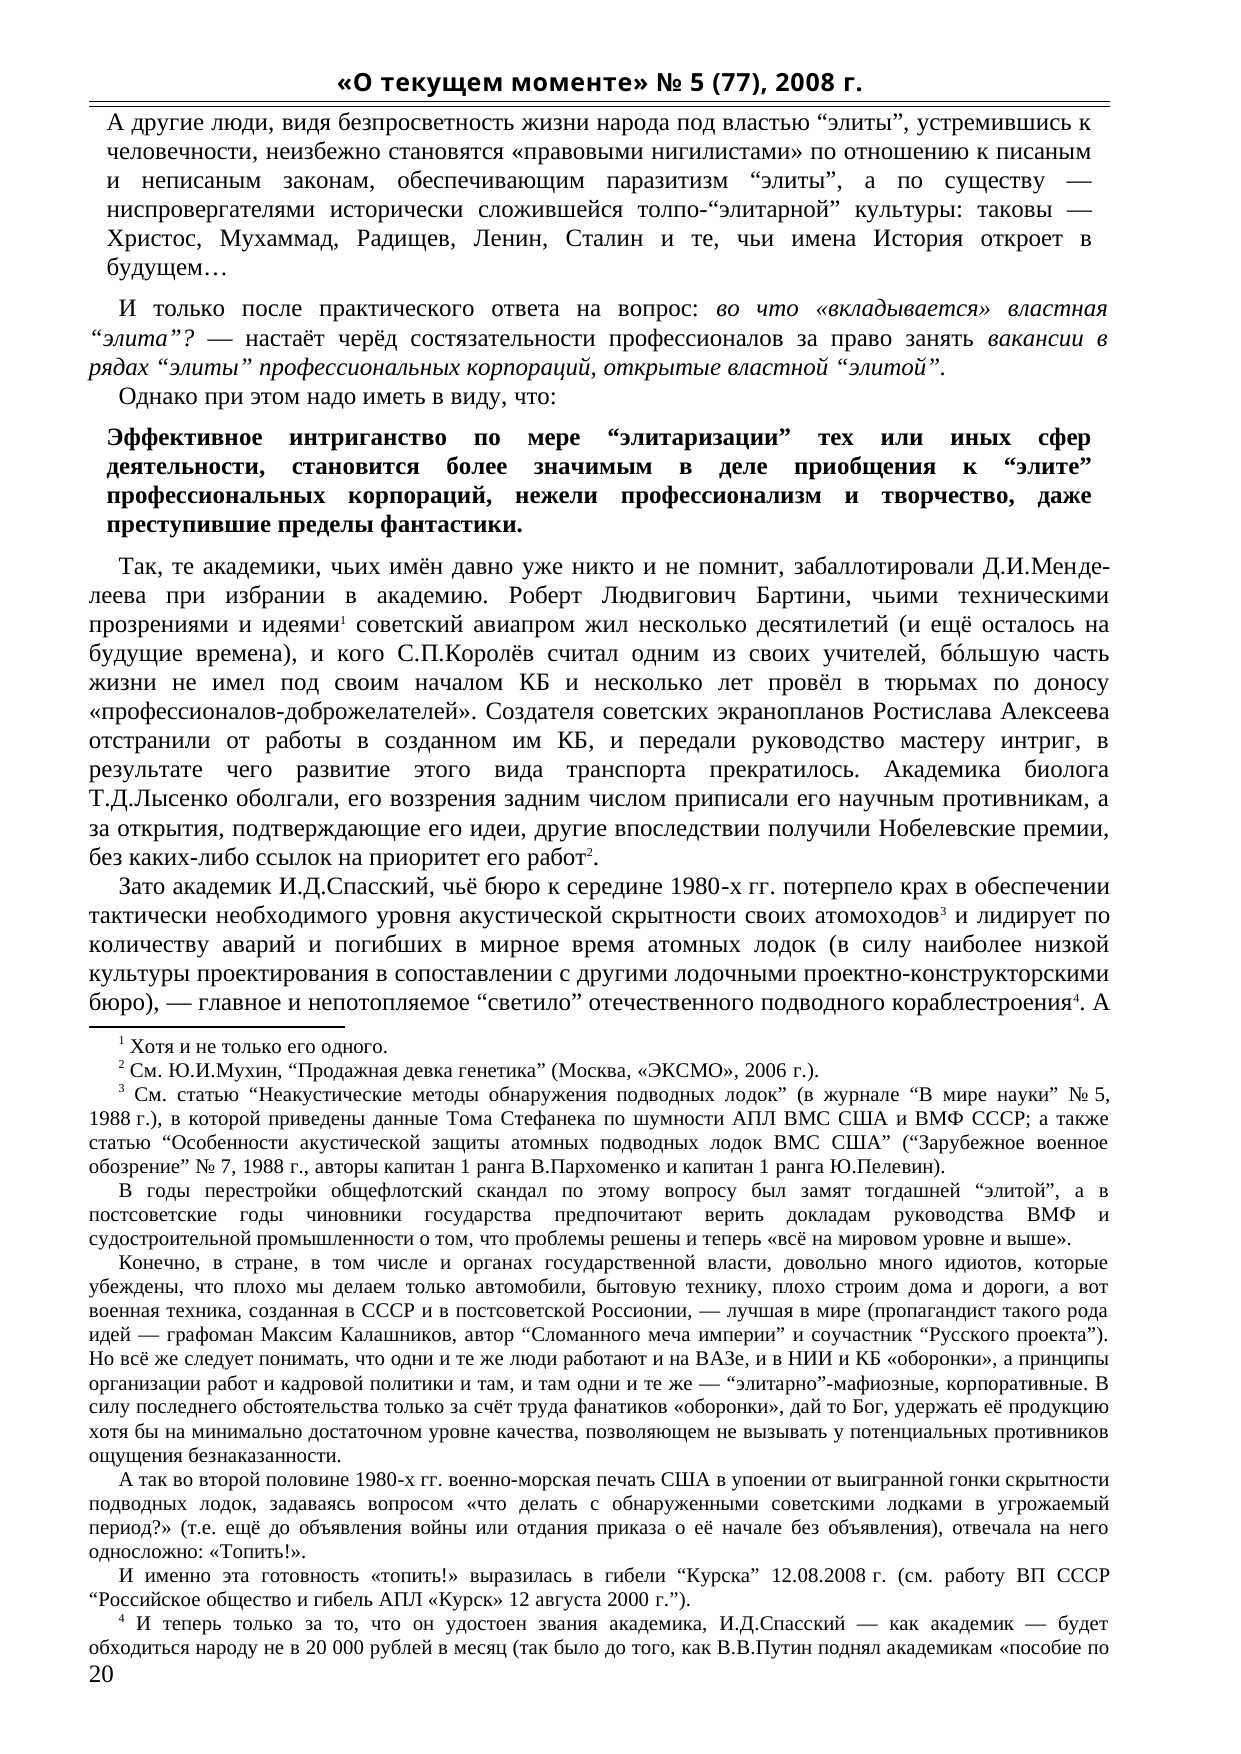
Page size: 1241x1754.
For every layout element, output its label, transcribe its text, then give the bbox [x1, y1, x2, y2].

text Так, те академики, чьих имён давно уже никто и не помнит, забаллотировали Д.И.Мен­де­леева при избрании в академию. Роберт Людвигович Бартини, чьими техническими прозрениями и идеями советский авиапром жил несколько десятилетий (и ещё осталось на будущие времена), и кого С.П.Королёв считал одним из своих учителей, бóльшую часть жизни не имел под своим началом КБ и несколько лет провёл в тюрьмах по доносу «профессионалов-до­бро­же­лателей». Создателя советских экранопланов Ростислава Алексеева отстранили от работы в созданном им КБ, и передали руководство мастеру интриг, в результате чего развитие этого вида транспорта прекратилось. Академика биолога Т.Д.Лысенко оболгали, его воззрения задним числом приписали его научным противникам, а за открытия, подтверждающие его идеи, другие впоследствии получили Нобелевские премии, без каких-либо ссылок на приоритет его работ. [89, 551, 1110, 871]
text Хотя и не только его одного. [89, 1033, 1110, 1057]
text И теперь только за то, что он удостоен звания академика, И.Д.Спасский — как академик — будет обходиться народу не в 20 000 рублей в месяц (так было до того, как В.В.Путин поднял академикам «пособие по [89, 1611, 1110, 1659]
text Эффективное интриганство по мере “элитаризации” тех или иных сфер деятельности, становится более значимым в деле приобщения к “элите” профессиональных корпораций, нежели профессионализм и творчество, даже преступившие пределы фантастики. [106, 422, 1093, 538]
text В годы перестройки общефлотский скандал по этому вопросу был замят тогдашней “элитой”, а в постсоветские годы чиновники государства предпочитают верить докладам руководства ВМФ и судостроительной промышленности о том, что проблемы решены и теперь «всё на мировом уровне и выше». [89, 1178, 1110, 1250]
text См. Ю.И.Мухин, “Продажная девка генетика” (Москва, «ЭКСМО», 2006 г.). [89, 1057, 1110, 1082]
text Зато академик И.Д.Спасский, чьё бюро к середине 1980‑х гг. потерпело крах в обеспечении тактически необходимого уровня акустической скрытности своих атомоходов и лидирует по количеству аварий и погибших в мирное время атомных лодок (в силу наиболее низкой культуры проектирования в сопоставлении с другими лодочными проектно-конструкторскими бюро), — главное и непотопляемое “светило” отечественного подводного кораблестроения. А о профессиональной несостоятельности “элиты” экономической науки и социологии (если настаивать на том, что главная задача этих наук — обеспечение благоденствия всех членов общества) неоспоримо говорит и застой 1970‑х гг., и социально-экономические показатели 1990‑х и настоящего времени. [89, 871, 1110, 1016]
text А так во второй половине 1980‑х гг. военно-морская печать США в упоении от выигранной гонки скрытности подводных лодок, задаваясь вопросом «что делать с обнаруженными советскими лодками в угрожаемый период?» (т.е. ещё до объявления войны или отдания приказа о её начале без объявления), отвечала на него односложно: «Топить!». [89, 1467, 1110, 1563]
text А другие люди, видя безпросветность жизни народа под властью “элиты”, устремившись к человечности, неизбежно становятся «правовыми нигилистами» по отношению к писаным и неписаным законам, обеспечивающим паразитизм “элиты”, а по существу — ниспровергателями исторически сложившейся толпо-“элитарной” культуры: таковы — Христос, Мухаммад, Радищев, Ленин, Сталин и те, чьи имена История откроет в будущем… [106, 107, 1093, 281]
text И только после практического ответа на вопрос: во что «вкладывается» властная “элита”? — настаёт черёд состязательности профессионалов за право занять вакансии в рядах “элиты” профессиональных корпораций, открытые властной “элитой”. [89, 293, 1110, 381]
text Конечно, в стране, в том числе и органах государственной власти, довольно много идиотов, которые убеждены, что плохо мы делаем только автомобили, бытовую технику, плохо строим дома и дороги, а вот военная техника, созданная в СССР и в постсоветской Россионии, — лучшая в мире (пропагандист такого рода идей — графоман Максим Калашников, автор “Сломанного меча империи” и соучастник “Русского проекта”). Но всё же следует понимать, что одни и те же люди работают и на ВАЗе, и в НИИ и КБ «оборонки», а принципы организации работ и кадровой политики и там, и там одни и те же — “элитарно”-мафиозные, корпоративные. В силу последнего обстоятельства только за счёт труда фанатиков «оборонки», дай то Бог, удержать её продукцию хотя бы на минимально достаточном уровне качества, позволяющем не вызывать у потенциальных противников ощущения безнаказанности. [89, 1250, 1110, 1467]
text И именно эта готовность «топить!» выразилась в гибели “Курска” 12.08.2008 г. (см. работу ВП СССР “Российское общество и гибель АПЛ «Курск» 12 августа 2000 г.”). [89, 1563, 1110, 1611]
text См. статью “Неакустические методы обнаружения подводных ло­док” (в журнале “В мире науки” № 5, 1988 г.), в которой приведены данные Тома Стефанека по шумности АПЛ ВМС США и ВМФ СССР; а также статью “Особенности акустической защиты атомных подводных лодок ВМС США” (“Зарубежное военное обозрение” № 7, 1988 г., авторы капитан 1 ранга В.Пархоменко и капитан 1 ранга Ю.Пелевин). [89, 1082, 1110, 1178]
text Однако при этом надо иметь в виду, что: [89, 381, 1110, 409]
